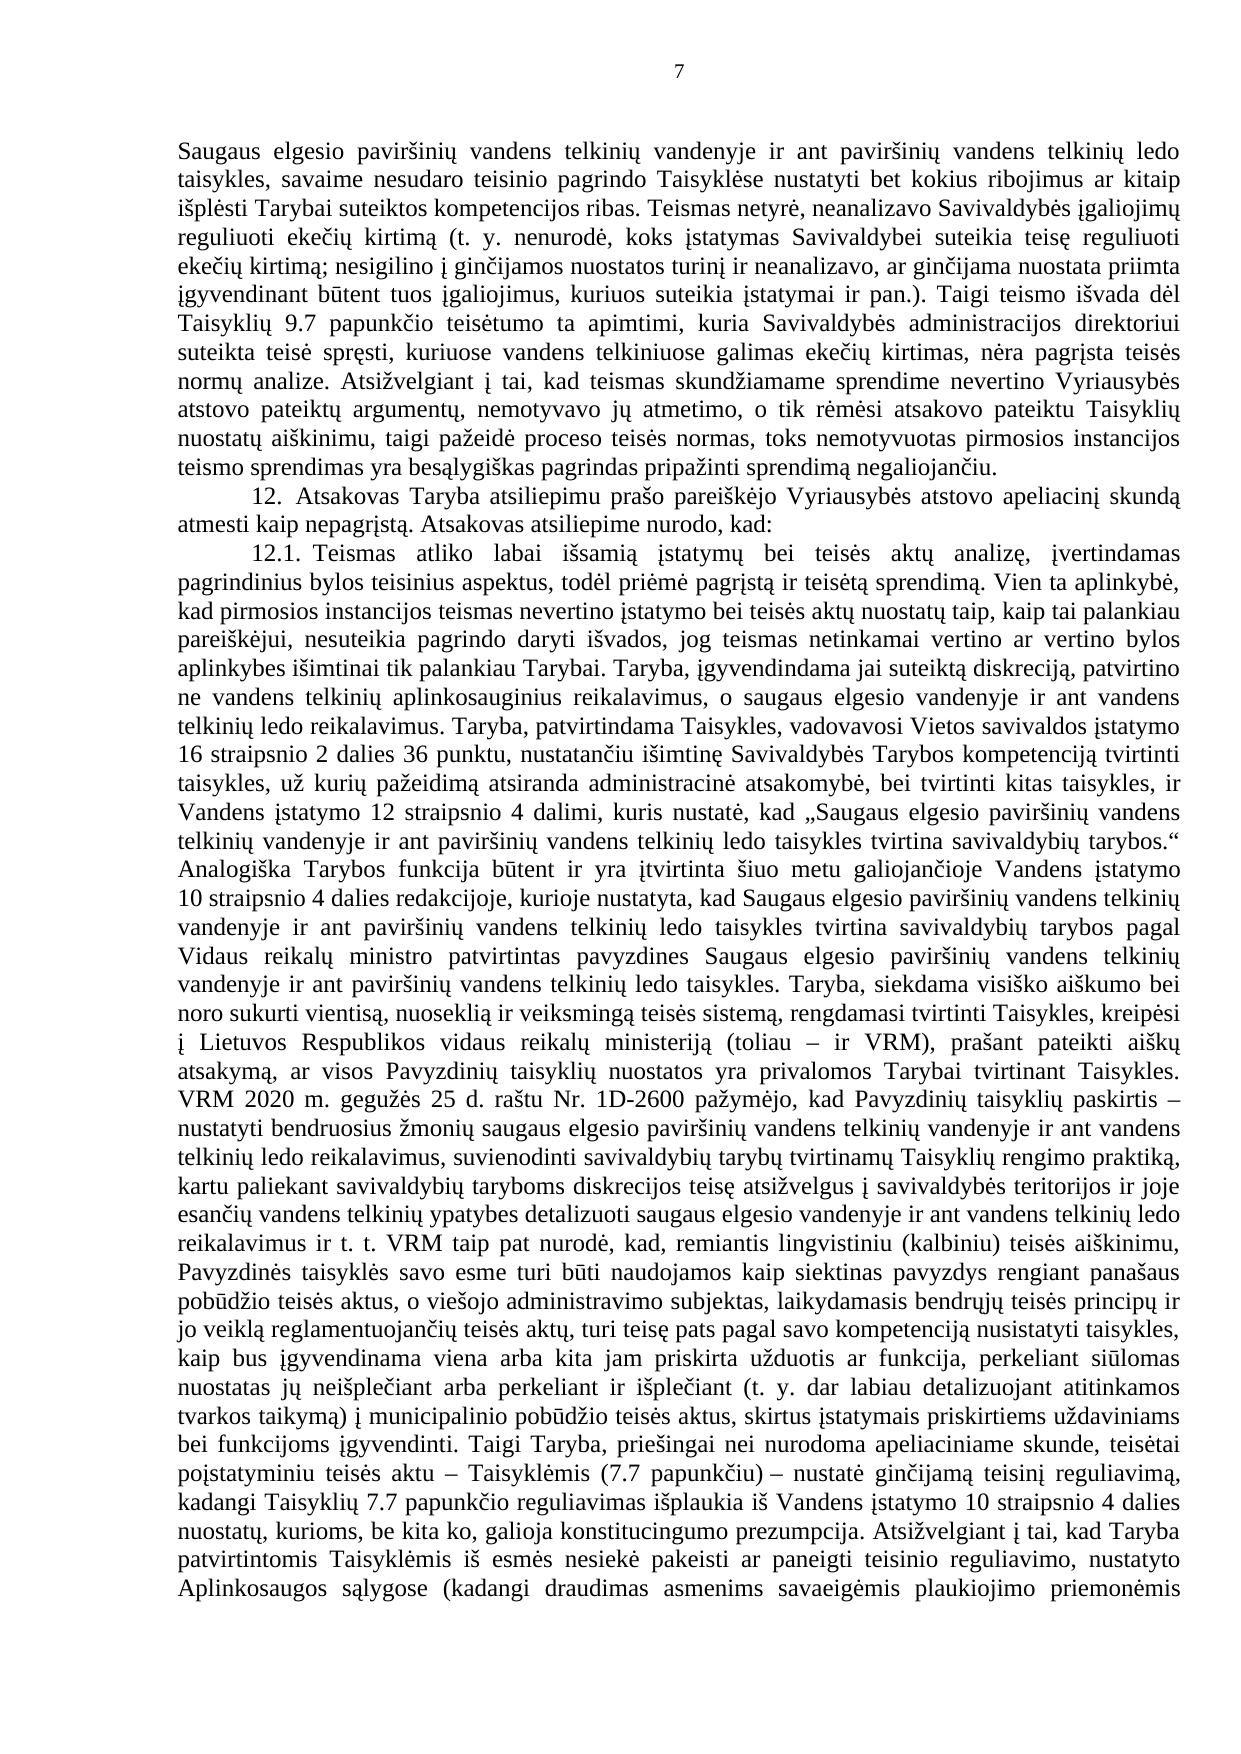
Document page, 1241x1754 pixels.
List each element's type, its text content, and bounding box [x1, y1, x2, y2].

text 12. Atsakovas Taryba atsiliepimu prašo pareiškėjo Vyriausybės atstovo apeliacinį skundą atmesti kaip nepagrįstą. Atsakovas atsiliepime nurodo, kad: [177, 481, 1181, 538]
text Saugaus elgesio paviršinių vandens telkinių vandenyje ir ant paviršinių vandens telkinių ledo taisykles, savaime nesudaro teisinio pagrindo Taisyklėse nustatyti bet kokius ribojimus ar kitaip išplėsti Tarybai suteiktos kompetencijos ribas. Teismas netyrė, neanalizavo Savivaldybės įgaliojimų reguliuoti ekečių kirtimą (t. y. nenurodė, koks įstatymas Savivaldybei suteikia teisę reguliuoti ekečių kirtimą; nesigilino į ginčijamos nuostatos turinį ir neanalizavo, ar ginčijama nuostata priimta įgyvendinant būtent tuos įgaliojimus, kuriuos suteikia įstatymai ir pan.). Taigi teismo išvada dėl Taisyklių 9.7 papunkčio teisėtumo ta apimtimi, kuria Savivaldybės administracijos direktoriui suteikta teisė spręsti, kuriuose vandens telkiniuose galimas ekečių kirtimas, nėra pagrįsta teisės normų analize. Atsižvelgiant į tai, kad teismas skundžiamame sprendime nevertino Vyriausybės atstovo pateiktų argumentų, nemotyvavo jų atmetimo, o tik rėmėsi atsakovo pateiktu Taisyklių nuostatų aiškinimu, taigi pažeidė proceso teisės normas, toks nemotyvuotas pirmosios instancijos teismo sprendimas yra besąlygiškas pagrindas pripažinti sprendimą negaliojančiu. [177, 136, 1181, 481]
text 12.1. Teismas atliko labai išsamią įstatymų bei teisės aktų analizę, įvertindamas pagrindinius bylos teisinius aspektus, todėl priėmė pagrįstą ir teisėtą sprendimą. Vien ta aplinkybė, kad pirmosios instancijos teismas nevertino įstatymo bei teisės aktų nuostatų taip, kaip tai palankiau pareiškėjui, nesuteikia pagrindo daryti išvados, jog teismas netinkamai vertino ar vertino bylos aplinkybes išimtinai tik palankiau Tarybai. Taryba, įgyvendindama jai suteiktą diskreciją, patvirtino ne vandens telkinių aplinkosauginius reikalavimus, o saugaus elgesio vandenyje ir ant vandens telkinių ledo reikalavimus. Taryba, patvirtindama Taisykles, vadovavosi Vietos savivaldos įstatymo 16 straipsnio 2 dalies 36 punktu, nustatančiu išimtinę Savivaldybės Tarybos kompetenciją tvirtinti taisykles, už kurių pažeidimą atsiranda administracinė atsakomybė, bei tvirtinti kitas taisykles, ir Vandens įstatymo 12 straipsnio 4 dalimi, kuris nustatė, kad „Saugaus elgesio paviršinių vandens telkinių vandenyje ir ant paviršinių vandens telkinių ledo taisykles tvirtina savivaldybių tarybos.“ Analogiška Tarybos funkcija būtent ir yra įtvirtinta šiuo metu galiojančioje Vandens įstatymo 10 straipsnio 4 dalies redakcijoje, kurioje nustatyta, kad Saugaus elgesio paviršinių vandens telkinių vandenyje ir ant paviršinių vandens telkinių ledo taisykles tvirtina savivaldybių tarybos pagal Vidaus reikalų ministro patvirtintas pavyzdines Saugaus elgesio paviršinių vandens telkinių vandenyje ir ant paviršinių vandens telkinių ledo taisykles. Taryba, siekdama visiško aiškumo bei noro sukurti vientisą, nuoseklią ir veiksmingą teisės sistemą, rengdamasi tvirtinti Taisykles, kreipėsi į Lietuvos Respublikos vidaus reikalų ministeriją (toliau – ir VRM), prašant pateikti aiškų atsakymą, ar visos Pavyzdinių taisyklių nuostatos yra privalomos Tarybai tvirtinant Taisykles. VRM 2020 m. gegužės 25 d. raštu Nr. 1D-2600 pažymėjo, kad Pavyzdinių taisyklių paskirtis – nustatyti bendruosius žmonių saugaus elgesio paviršinių vandens telkinių vandenyje ir ant vandens telkinių ledo reikalavimus, suvienodinti savivaldybių tarybų tvirtinamų Taisyklių rengimo praktiką, kartu paliekant savivaldybių taryboms diskrecijos teisę atsižvelgus į savivaldybės teritorijos ir joje esančių vandens telkinių ypatybes detalizuoti saugaus elgesio vandenyje ir ant vandens telkinių ledo reikalavimus ir t. t. VRM taip pat nurodė, kad, remiantis lingvistiniu (kalbiniu) teisės aiškinimu, Pavyzdinės taisyklės savo esme turi būti naudojamos kaip siektinas pavyzdys rengiant panašaus pobūdžio teisės aktus, o viešojo administravimo subjektas, laikydamasis bendrųjų teisės principų ir jo veiklą reglamentuojančių teisės aktų, turi teisę pats pagal savo kompetenciją nusistatyti taisykles, kaip bus įgyvendinama viena arba kita jam priskirta užduotis ar funkcija, perkeliant siūlomas nuostatas jų neišplečiant arba perkeliant ir išplečiant (t. y. dar labiau detalizuojant atitinkamos tvarkos taikymą) į municipalinio pobūdžio teisės aktus, skirtus įstatymais priskirtiems uždaviniams bei funkcijoms įgyvendinti. Taigi Taryba, priešingai nei nurodoma apeliaciniame skunde, teisėtai poįstatyminiu teisės aktu – Taisyklėmis (7.7 papunkčiu) – nustatė ginčijamą teisinį reguliavimą, kadangi Taisyklių 7.7 papunkčio reguliavimas išplaukia iš Vandens įstatymo 10 straipsnio 4 dalies nuostatų, kurioms, be kita ko, galioja konstitucingumo prezumpcija. Atsižvelgiant į tai, kad Taryba patvirtintomis Taisyklėmis iš esmės nesiekė pakeisti ar paneigti teisinio reguliavimo, nustatyto Aplinkosaugos sąlygose (kadangi draudimas asmenims savaeigėmis plaukiojimo priemonėmis [177, 538, 1181, 1602]
